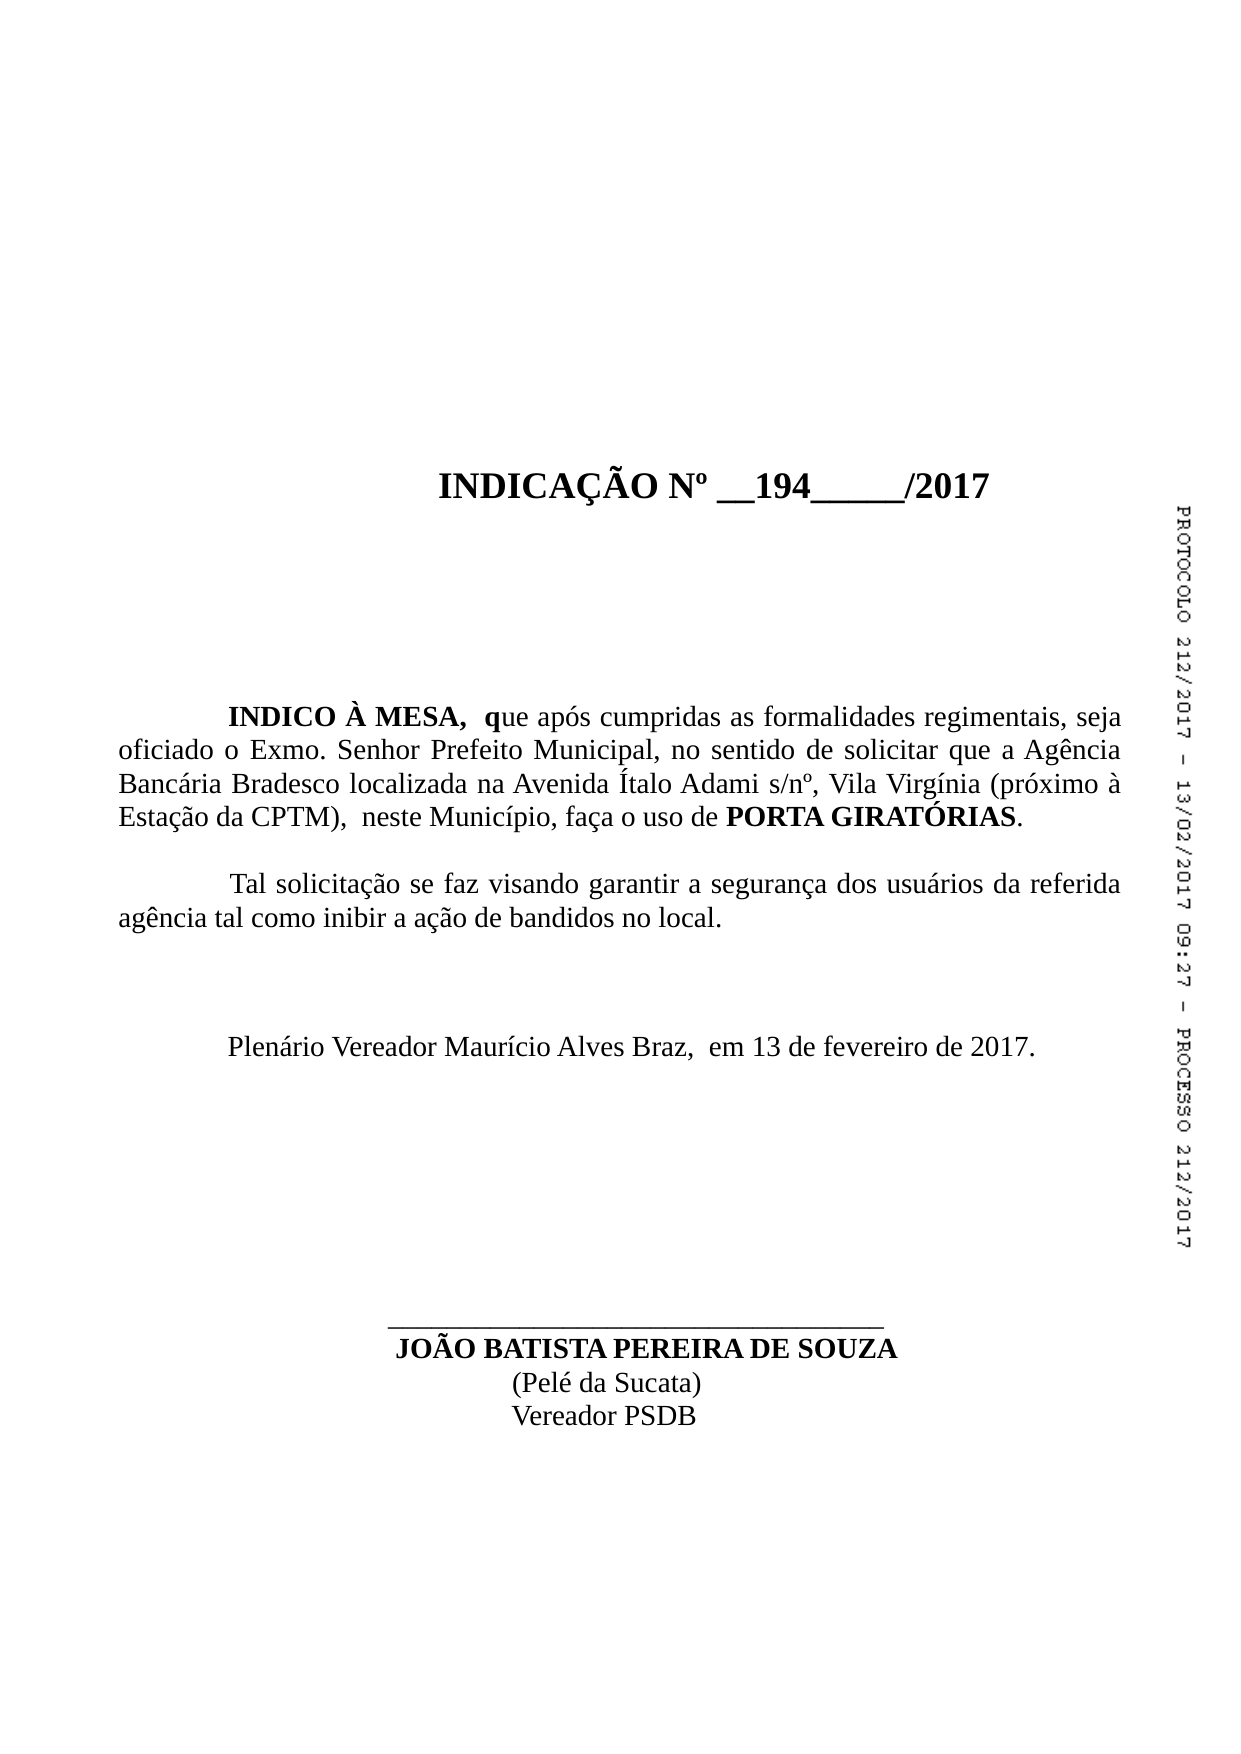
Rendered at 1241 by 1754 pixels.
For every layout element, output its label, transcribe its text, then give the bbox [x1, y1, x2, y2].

picture [1149, 502, 1213, 1252]
text Tal solicitação se faz visando garantir a segurança dos usuários da referida agência tal como inibir a ação de bandidos no local. [118, 866, 1122, 933]
text (Pelé da Sucata) [118, 1365, 1122, 1398]
text INDICO À MESA, que após cumpridas as formalidades regimentais, seja oficiado o Exmo. Senhor Prefeito Municipal, no sentido de solicitar que a Agência Bancária Bradesco localizada na Avenida Ítalo Adami s/nº, Vila Virgínia (próximo à Estação da CPTM), neste Município, faça o uso de PORTA GIRATÓRIAS. [118, 699, 1122, 833]
text Plenário Vereador Maurício Alves Braz, em 13 de fevereiro de 2017. [118, 1029, 1122, 1063]
text INDICAÇÃO Nº __194_____/2017 [118, 464, 1122, 507]
text Vereador PSDB [118, 1398, 1122, 1432]
text JOÃO BATISTA PEREIRA DE SOUZA [118, 1331, 1122, 1365]
text __________________________________ [118, 1298, 1122, 1331]
